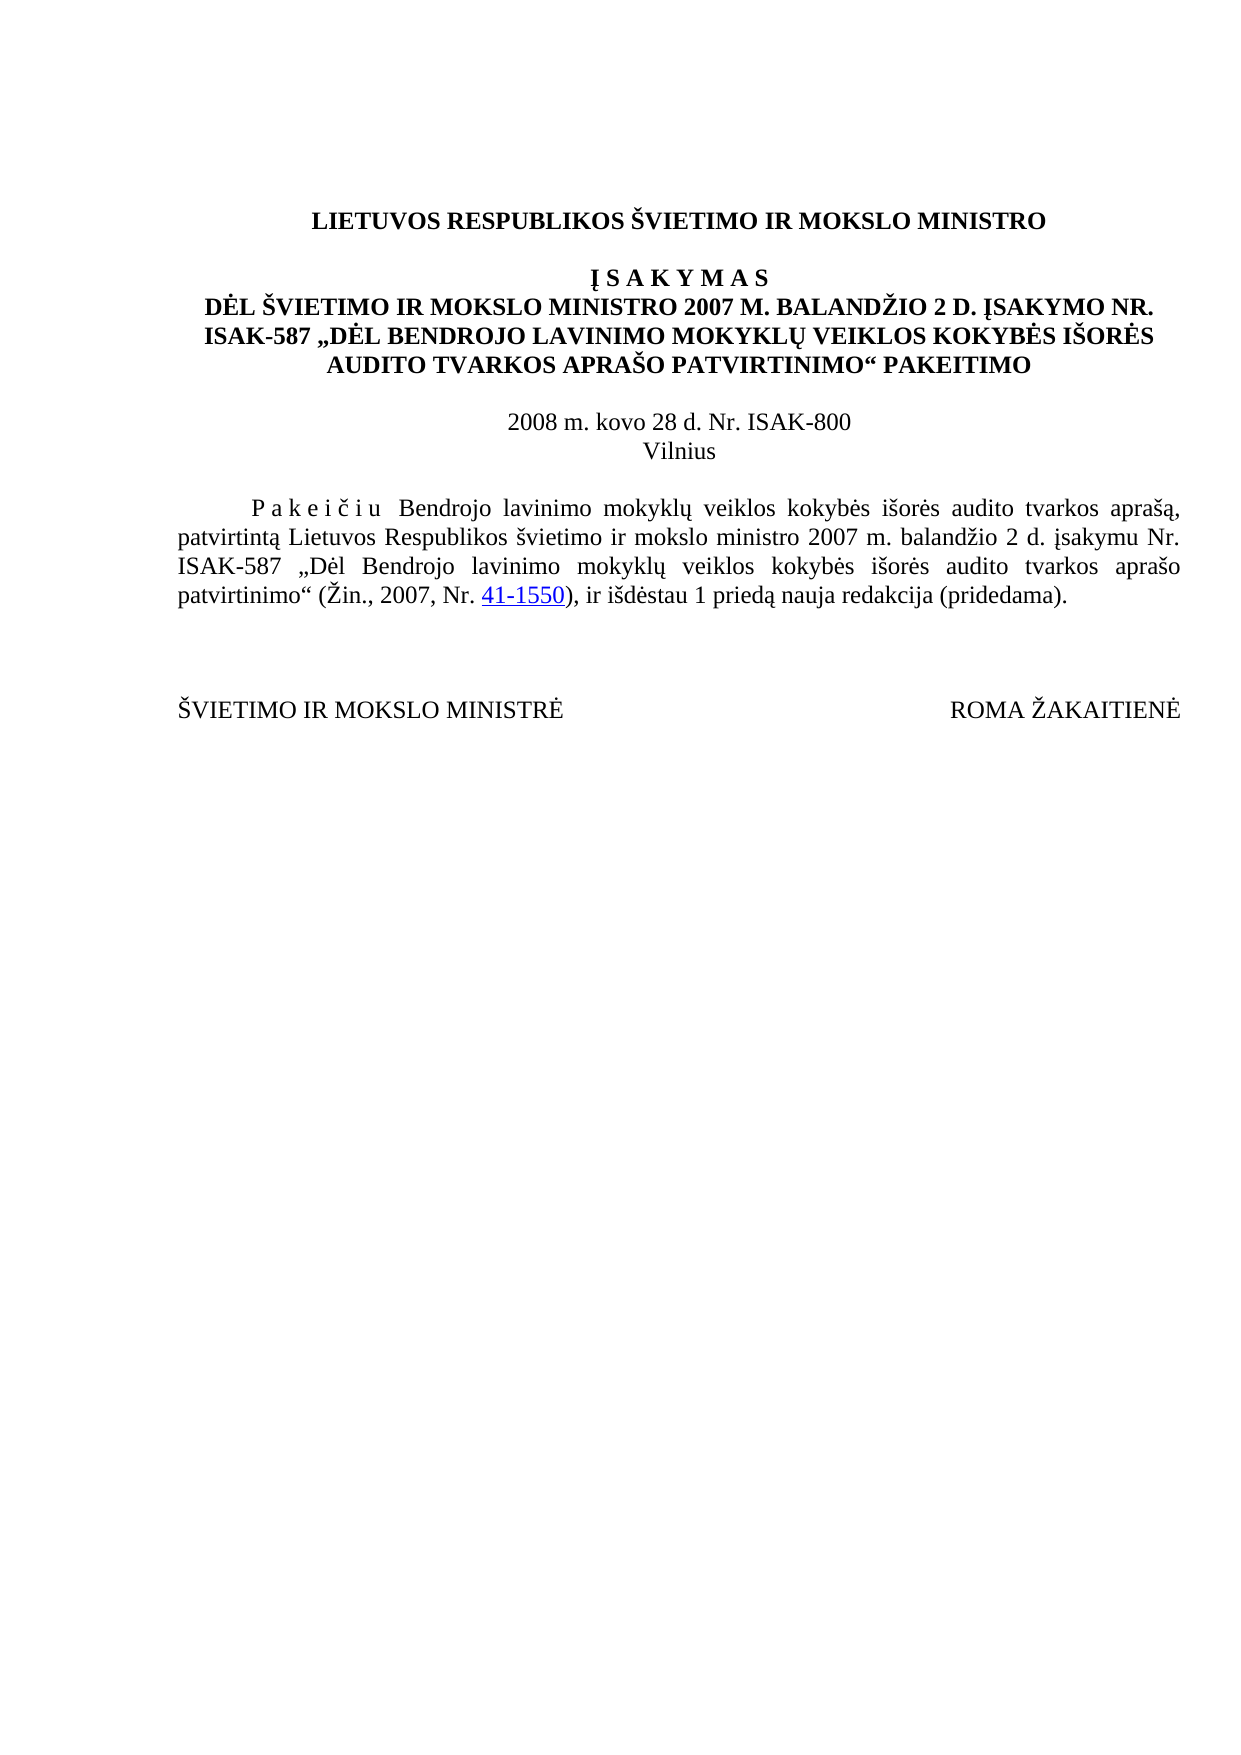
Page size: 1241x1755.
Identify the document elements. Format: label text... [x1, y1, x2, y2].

text ŠVIETIMO IR MOKSLO MINISTRĖ ROMA ŽAKAITIENĖ [177, 695, 1181, 723]
text Pakeičiu Bendrojo lavinimo mokyklų veiklos kokybės išorės audito tvarkos aprašą, patvirtintą Lietuvos Respublikos švietimo ir mokslo ministro 2007 m. balandžio 2 d. įsakymu Nr. ISAK-587 „Dėl Bendrojo lavinimo mokyklų veiklos kokybės išorės audito tvarkos aprašo patvirtinimo“ (Žin., 2007, Nr. 41-1550), ir išdėstau 1 priedą nauja redakcija (pridedama). [177, 493, 1181, 608]
text LIETUVOS RESPUBLIKOS ŠVIETIMO IR MOKSLO MINISTRO [177, 206, 1181, 235]
text 2008 m. kovo 28 d. Nr. ISAK-800 [177, 407, 1181, 436]
text Vilnius [177, 436, 1181, 465]
text DĖL ŠVIETIMO IR MOKSLO MINISTRO 2007 M. BALANDŽIO 2 D. ĮSAKYMO NR. ISAK-587 „DĖL BENDROJO LAVINIMO MOKYKLŲ VEIKLOS KOKYBĖS IŠORĖS AUDITO TVARKOS APRAŠO PATVIRTINIMO“ PAKEITIMO [177, 292, 1181, 378]
text Į S A K Y M A S [177, 263, 1181, 292]
